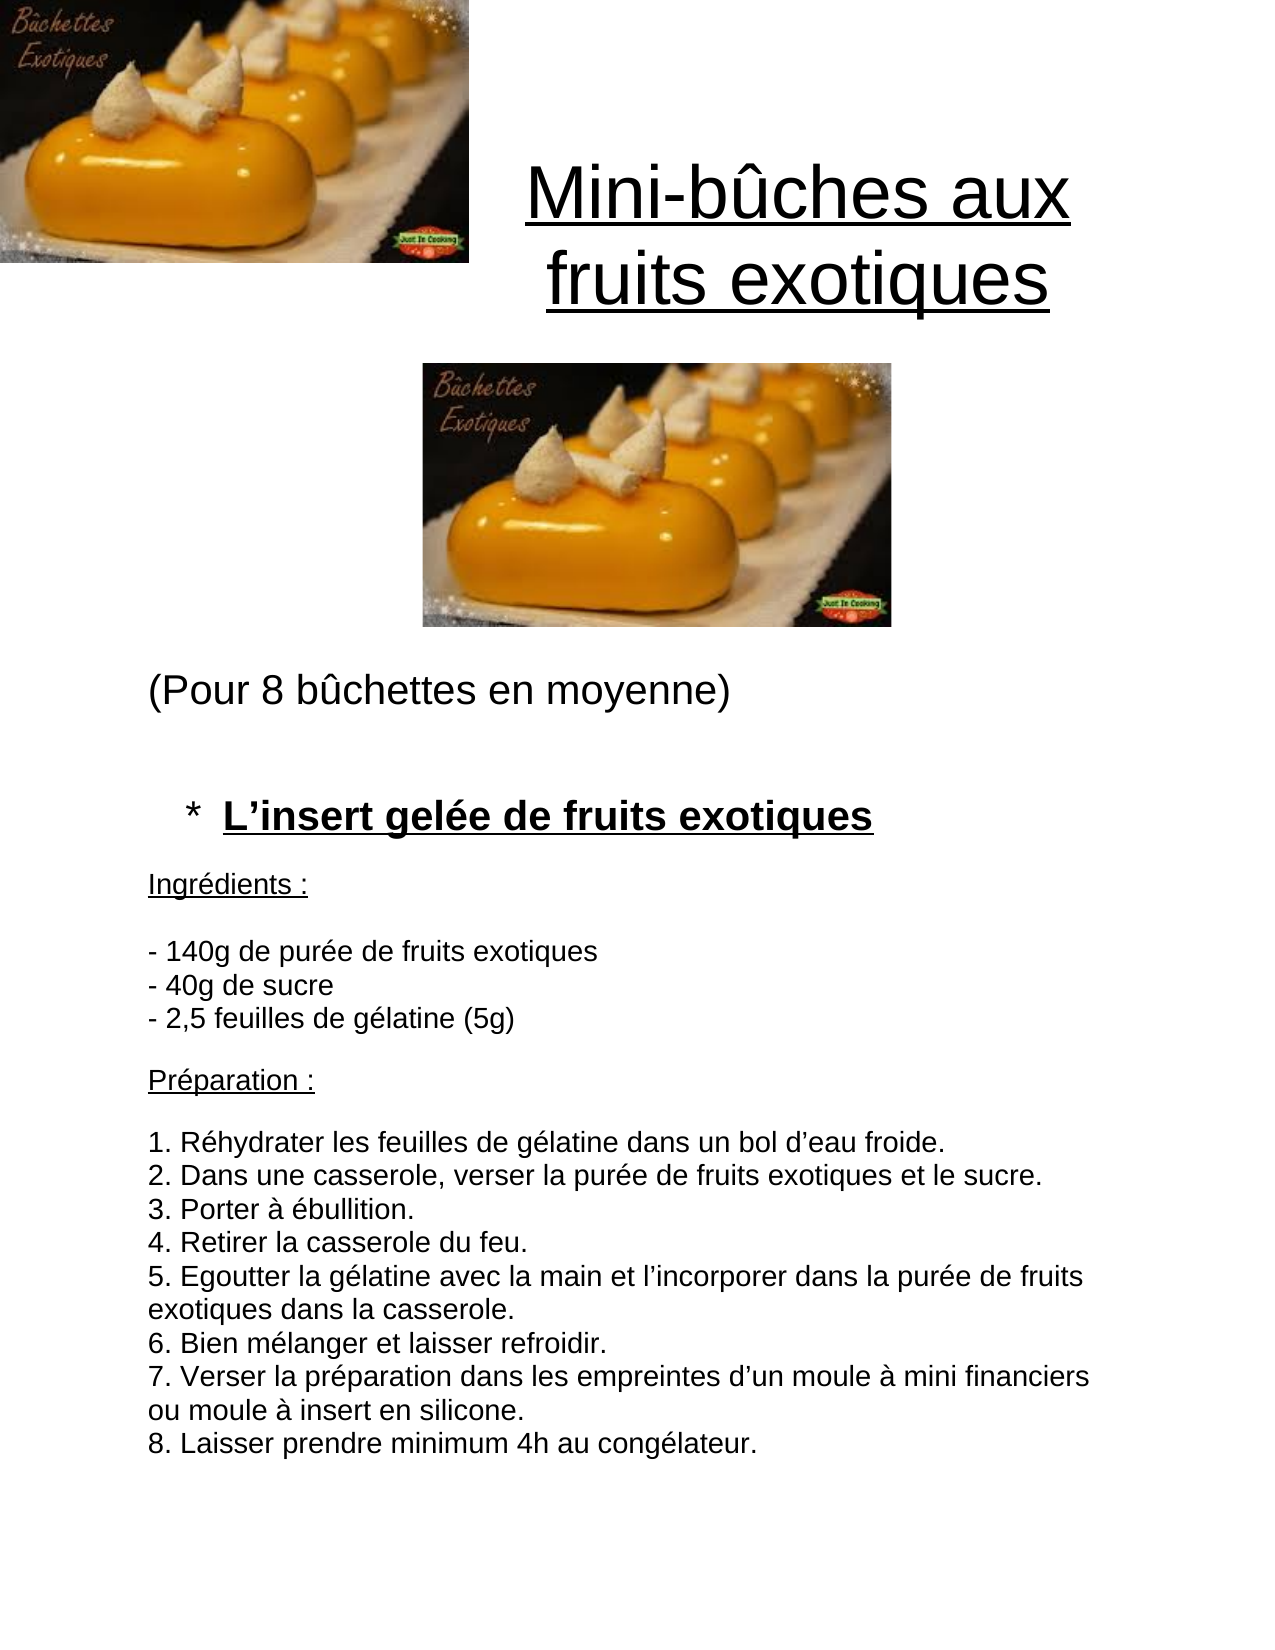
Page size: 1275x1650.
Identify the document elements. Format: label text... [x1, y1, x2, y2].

text 8. Laisser prendre minimum 4h au congélateur. [148, 1427, 1127, 1460]
text Mini-bûches aux fruits exotiques [148, 148, 1127, 320]
text 4. Retirer la casserole du feu. [148, 1225, 1127, 1259]
text 3. Porter à ébullition. [148, 1192, 1127, 1225]
text 7. Verser la préparation dans les empreintes d’un moule à mini financiers ou moule à insert en silicone. [148, 1359, 1127, 1427]
text 5. Egoutter la gélatine avec la main et l’incorporer dans la purée de fruits exotiques dans la casserole. [148, 1259, 1127, 1326]
picture [422, 363, 892, 627]
text 6. Bien mélanger et laisser refroidir. [148, 1326, 1127, 1359]
text - 2,5 feuilles de gélatine (5g) [148, 1002, 1127, 1035]
text Préparation : [148, 1063, 1127, 1097]
list L’insert gelée de fruits exotiques [185, 791, 1127, 839]
text 1. Réhydrater les feuilles de gélatine dans un bol d’eau froide. [148, 1125, 1127, 1158]
text Ingrédients : [148, 867, 1127, 901]
text 2. Dans une casserole, verser la purée de fruits exotiques et le sucre. [148, 1158, 1127, 1192]
text - 140g de purée de fruits exotiques [148, 934, 1127, 968]
text (Pour 8 bûchettes en moyenne) [148, 665, 1127, 713]
text - 40g de sucre [148, 968, 1127, 1002]
picture [0, 0, 469, 263]
